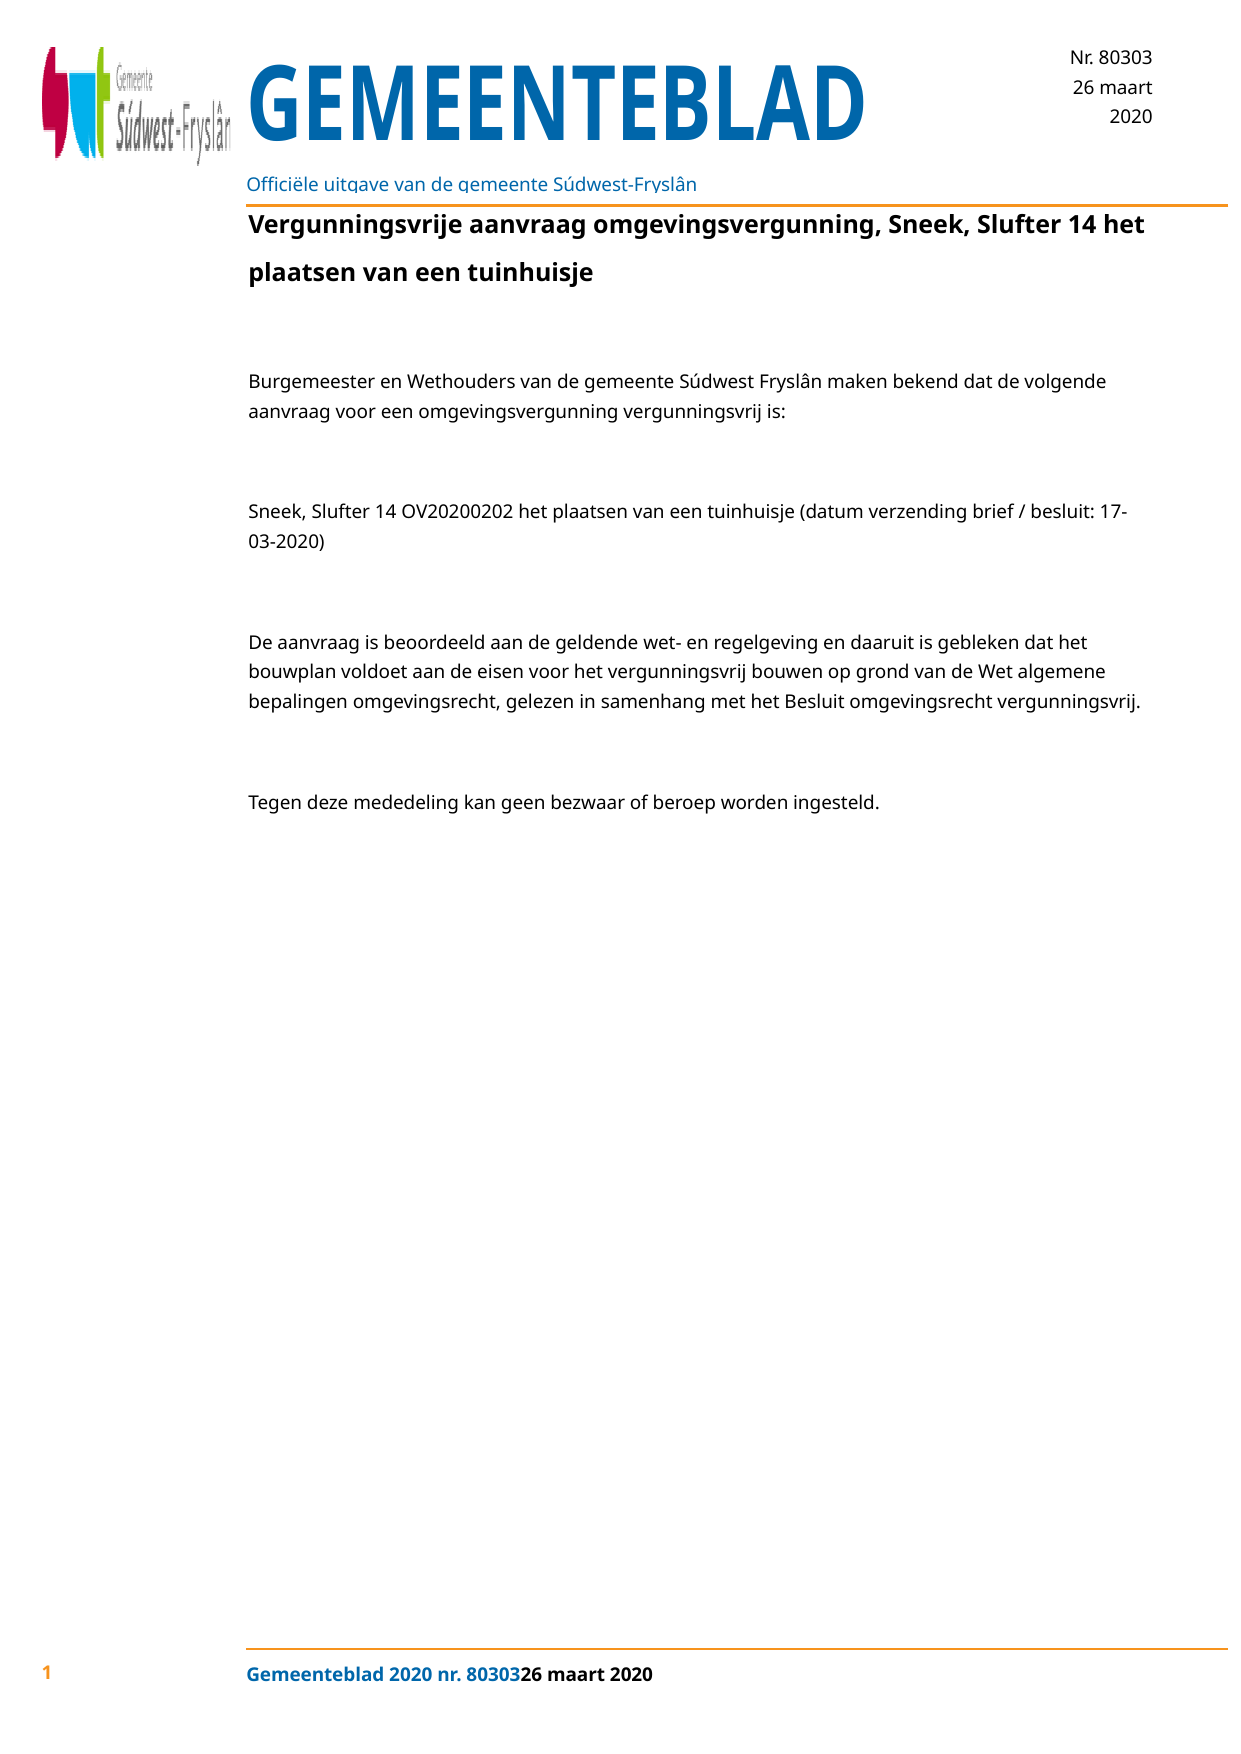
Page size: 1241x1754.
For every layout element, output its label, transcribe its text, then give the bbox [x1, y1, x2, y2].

text De aanvraag is beoordeeld aan de geldende wet- en regelgeving en daaruit is gebleken dat het bouwplan voldoet aan de eisen voor het vergunningsvrij bouwen op grond van de Wet algemene bepalingen omgevingsrecht, gelezen in samenhang met het Besluit omgevingsrecht vergunningsvrij. [248, 629, 1152, 714]
picture [41, 47, 231, 172]
text Burgemeester en Wethouders van de gemeente Súdwest Fryslân maken bekend dat de volgende aanvraag voor een omgevingsvergunning vergunningsvrij is: [248, 368, 1152, 424]
text Vergunningsvrije aanvraag omgevingsvergunning, Sneek, Slufter 14 het plaatsen van een tuinhuisje [248, 207, 1152, 288]
text Sneek, Slufter 14 OV20200202 het plaatsen van een tuinhuisje (datum verzending brief / besluit: 17-03-2020) [248, 499, 1152, 554]
text Tegen deze mededeling kan geen bezwaar of beroep worden ingesteld. [248, 789, 1152, 815]
